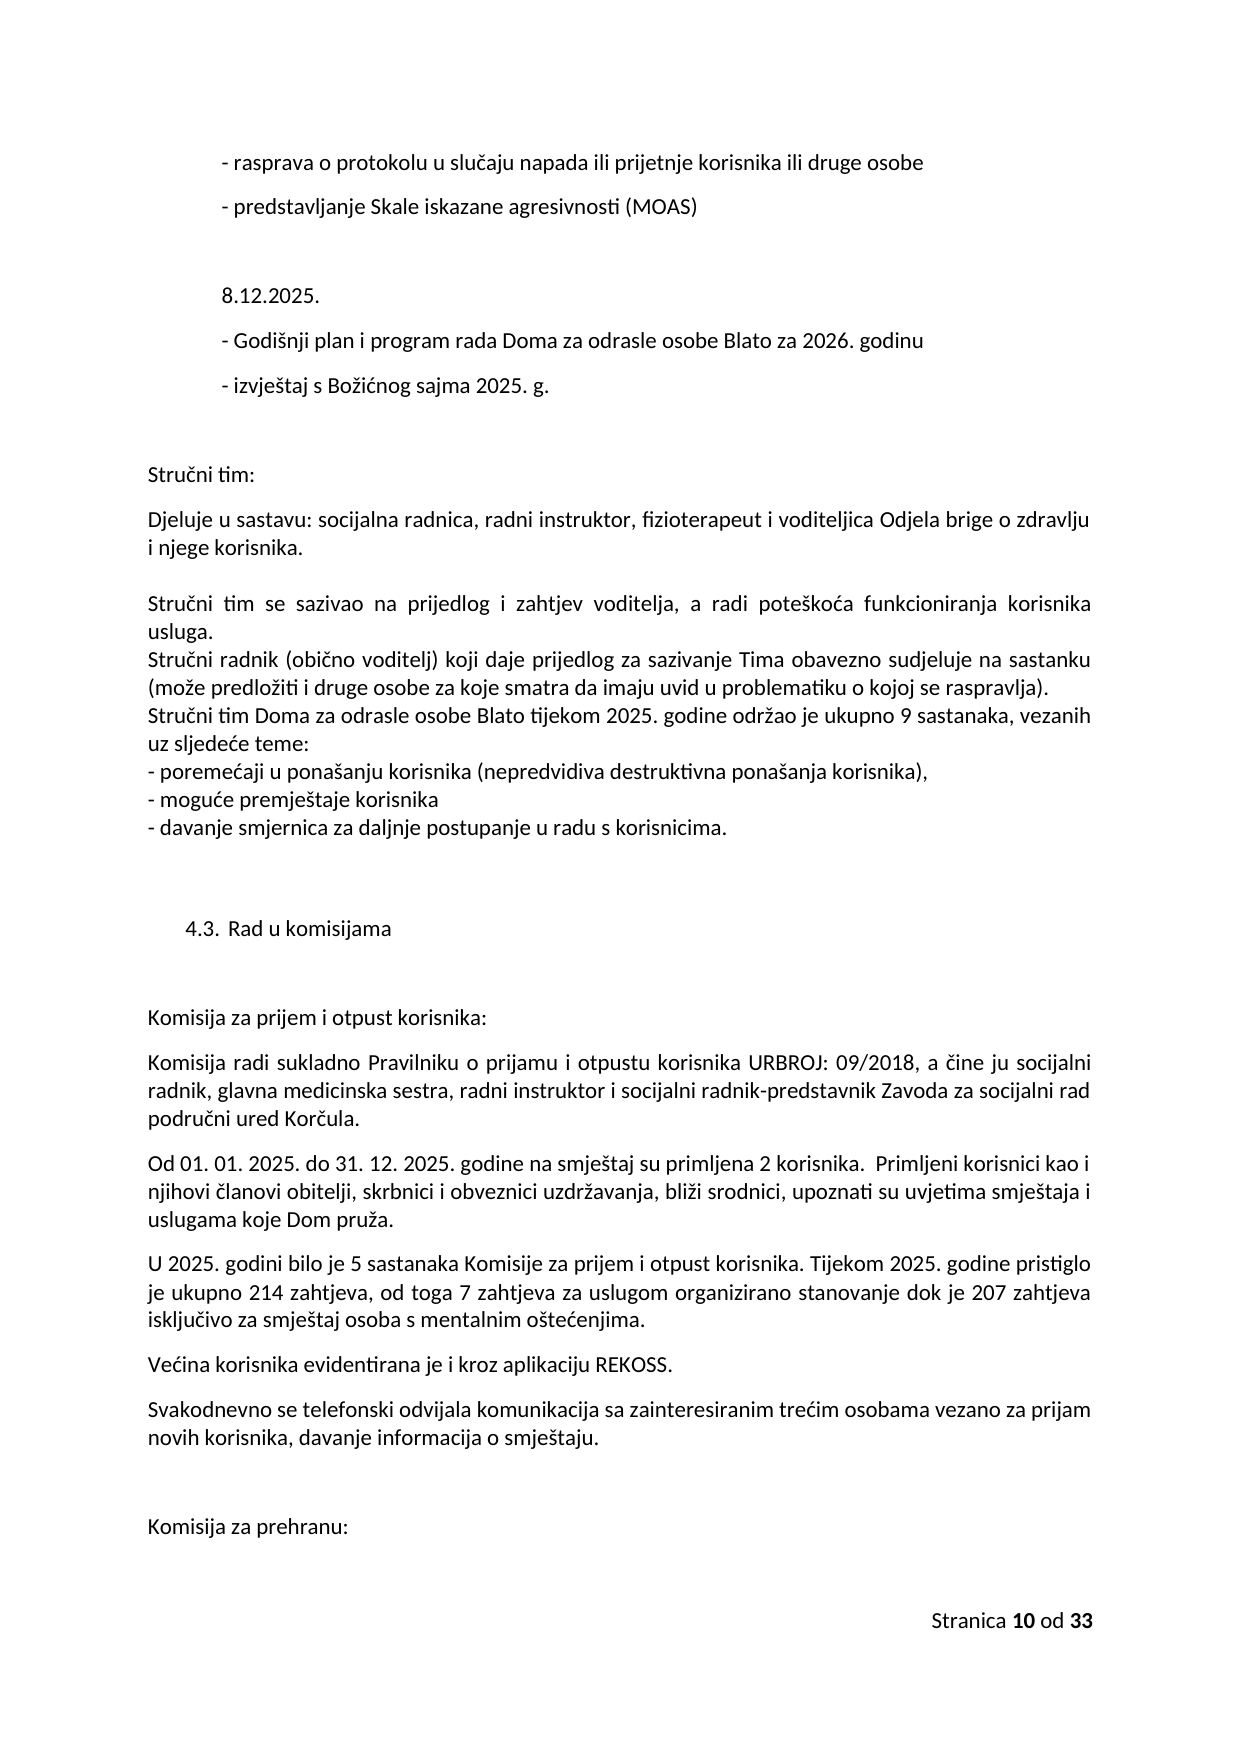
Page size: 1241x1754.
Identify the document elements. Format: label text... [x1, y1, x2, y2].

text - rasprava o protokolu u slučaju napada ili prijetnje korisnika ili druge osobe [148, 148, 1093, 176]
text - predstavljanje Skale iskazane agresivnosti (MOAS) [148, 192, 1093, 220]
text Stručni tim se sazivao na prijedlog i zahtjev voditelja, a radi poteškoća funkcioniranja korisnika usluga. [148, 589, 1093, 645]
text - izvještaj s Božićnog sajma 2025. g. [148, 371, 1093, 399]
text Većina korisnika evidentirana je i kroz aplikaciju REKOSS. [148, 1350, 1093, 1378]
text Komisija za prehranu: [148, 1512, 1093, 1540]
text Od 01. 01. 2025. do 31. 12. 2025. godine na smještaj su primljena 2 korisnika. Primljeni korisnici kao i njihovi članovi obitelji, skrbnici i obveznici uzdržavanja, bliži srodnici, upoznati su uvjetima smještaja i uslugama koje Dom pruža. [148, 1149, 1093, 1233]
text Djeluje u sastavu: socijalna radnica, radni instruktor, fizioterapeut i voditeljica Odjela brige o zdravlju i njege korisnika. [148, 505, 1093, 561]
text Komisija za prijem i otpust korisnika: [148, 1003, 1093, 1031]
text Stručni tim Doma za odrasle osobe Blato tijekom 2025. godine održao je ukupno 9 sastanaka, vezanih uz sljedeće teme: [148, 701, 1093, 757]
text - moguće premještaje korisnika [148, 785, 1093, 813]
text Svakodnevno se telefonski odvijala komunikacija sa zainteresiranim trećim osobama vezano za prijam novih korisnika, davanje informacija o smještaju. [148, 1395, 1093, 1451]
text - poremećaji u ponašanju korisnika (nepredvidiva destruktivna ponašanja korisnika), [148, 757, 1093, 785]
list Rad u komisijama [185, 914, 1093, 942]
text Stručni radnik (obično voditelj) koji daje prijedlog za sazivanje Tima obavezno sudjeluje na sastanku (može predložiti i druge osobe za koje smatra da imaju uvid u problematiku o kojoj se raspravlja). [148, 645, 1093, 701]
text - Godišnji plan i program rada Doma za odrasle osobe Blato za 2026. godinu [148, 326, 1093, 354]
text Komisija radi sukladno Pravilniku o prijamu i otpustu korisnika URBROJ: 09/2018, a čine ju socijalni radnik, glavna medicinska sestra, radni instruktor i socijalni radnik-predstavnik Zavoda za socijalni rad područni ured Korčula. [148, 1048, 1093, 1132]
text U 2025. godini bilo je 5 sastanaka Komisije za prijem i otpust korisnika. Tijekom 2025. godine pristiglo je ukupno 214 zahtjeva, od toga 7 zahtjeva za uslugom organizirano stanovanje dok je 207 zahtjeva isključivo za smještaj osoba s mentalnim oštećenjima. [148, 1249, 1093, 1334]
text - davanje smjernica za daljnje postupanje u radu s korisnicima. [148, 813, 1093, 841]
text Stručni tim: [148, 460, 1093, 488]
text 8.12.2025. [148, 282, 1093, 310]
